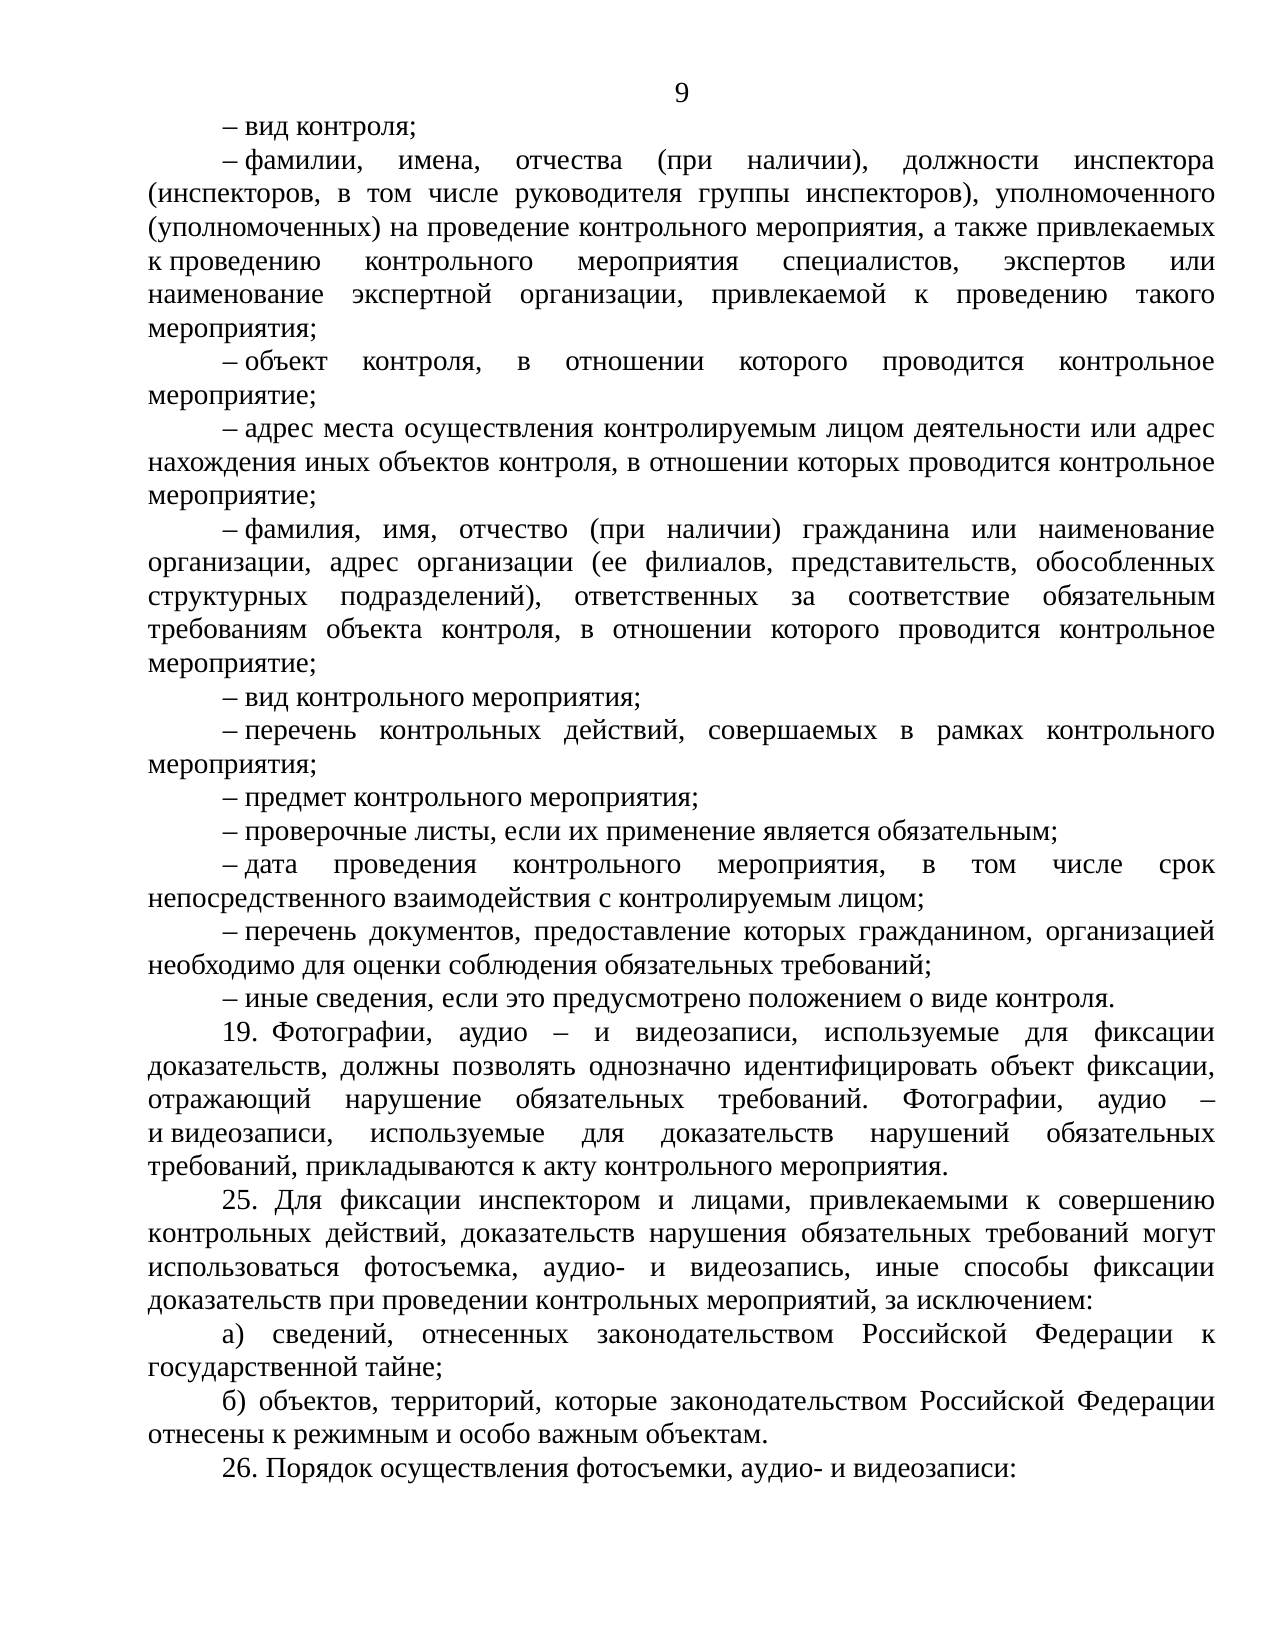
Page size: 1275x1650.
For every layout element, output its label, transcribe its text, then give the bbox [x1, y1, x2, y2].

text – дата проведения контрольного мероприятия, в том числе срок непосредственного взаимодействия с контролируемым лицом; [148, 846, 1216, 913]
text – иные сведения, если это предусмотрено положением о виде контроля. [148, 981, 1216, 1014]
text б) объектов, территорий, которые законодательством Российской Федерации отнесены к режимным и особо важным объектам. [148, 1383, 1216, 1450]
text – перечень контрольных действий, совершаемых в рамках контрольного мероприятия; [148, 712, 1216, 779]
text 26. Порядок осуществления фотосъемки, аудио- и видеозаписи: [148, 1450, 1216, 1484]
text – адрес места осуществления контролируемым лицом деятельности или адрес нахождения иных объектов контроля, в отношении которых проводится контрольное мероприятие; [148, 410, 1216, 511]
text 25. Для фиксации инспектором и лицами, привлекаемыми к совершению контрольных действий, доказательств нарушения обязательных требований могут использоваться фотосъемка, аудио- и видеозапись, иные способы фиксации доказательств при проведении контрольных мероприятий, за исключением: [148, 1182, 1216, 1316]
text – объект контроля, в отношении которого проводится контрольное мероприятие; [148, 343, 1216, 410]
text – перечень документов, предоставление которых гражданином, организацией необходимо для оценки соблюдения обязательных требований; [148, 913, 1216, 981]
text – вид контрольного мероприятия; [148, 679, 1216, 712]
list Фотографии, аудио – и видеозаписи, используемые для фиксации доказательств, должны позволять однозначно идентифицировать объект фиксации, отражающий нарушение обязательных требований. Фотографии, аудио – и видеозаписи, используемые для доказательств нарушений обязательных требований, прикладываются к акту контрольного мероприятия. [148, 1014, 1216, 1182]
text – фамилия, имя, отчество (при наличии) гражданина или наименование организации, адрес организации (ее филиалов, представительств, обособленных структурных подразделений), ответственных за соответствие обязательным требованиям объекта контроля, в отношении которого проводится контрольное мероприятие; [148, 511, 1216, 679]
text а) сведений, отнесенных законодательством Российской Федерации к государственной тайне; [148, 1316, 1216, 1383]
text – фамилии, имена, отчества (при наличии), должности инспектора (инспекторов, в том числе руководителя группы инспекторов), уполномоченного (уполномоченных) на проведение контрольного мероприятия, а также привлекаемых к проведению контрольного мероприятия специалистов, экспертов или наименование экспертной организации, привлекаемой к проведению такого мероприятия; [148, 142, 1216, 343]
text – предмет контрольного мероприятия; [148, 779, 1216, 813]
text – проверочные листы, если их применение является обязательным; [148, 813, 1216, 846]
text – вид контроля; [148, 108, 1216, 142]
